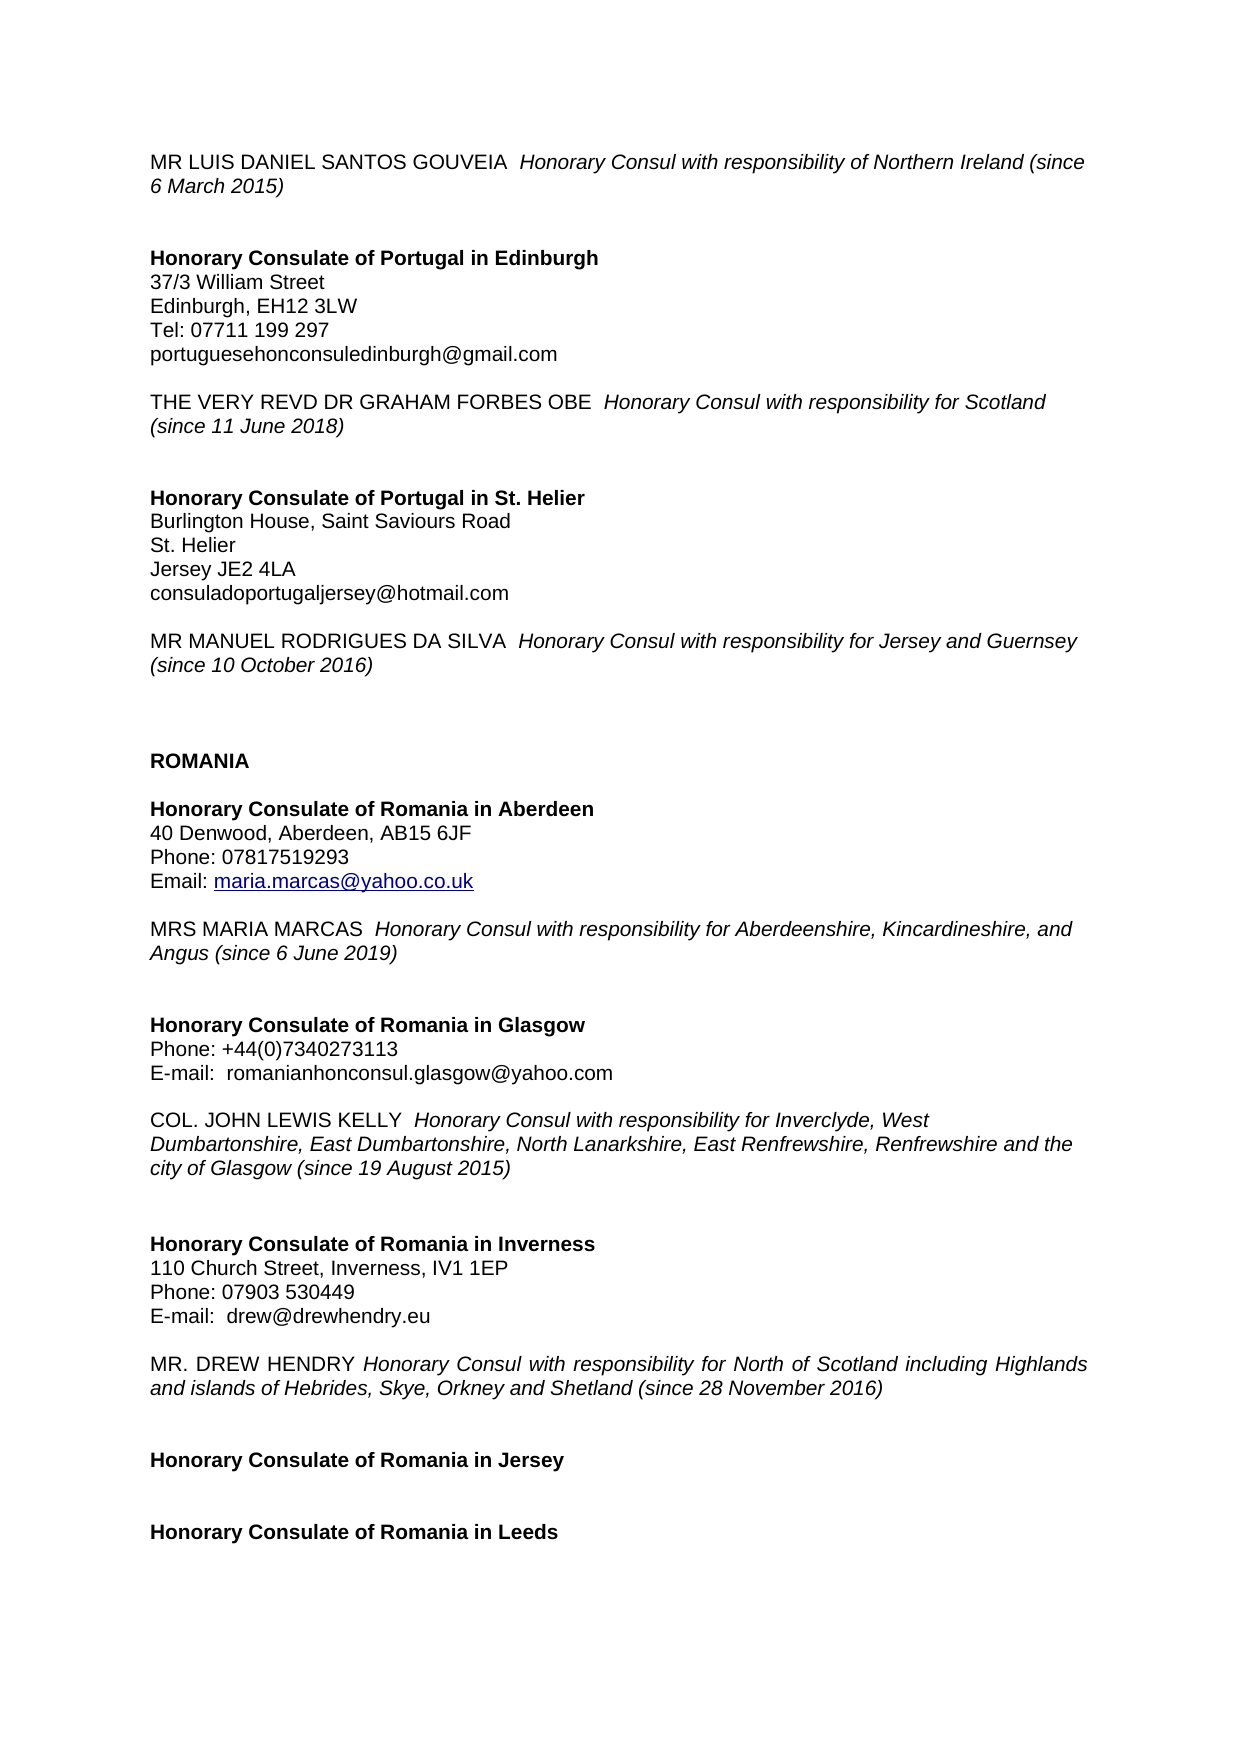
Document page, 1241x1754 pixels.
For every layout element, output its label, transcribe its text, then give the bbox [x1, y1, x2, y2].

text Phone: +44(0)7340273113 [150, 1036, 1090, 1060]
text Honorary Consulate of Portugal in Edinburgh [150, 246, 1090, 270]
text 40 Denwood, Aberdeen, AB15 6JF [150, 821, 1090, 845]
text 37/3 William Street [150, 270, 1090, 294]
text Email: maria.marcas@yahoo.co.uk [150, 869, 1090, 893]
text Honorary Consulate of Romania in Glasgow [150, 1012, 1090, 1036]
text Honorary Consulate of Portugal in St. Helier [150, 485, 1090, 509]
text E-mail: romanianhonconsul.glasgow@yahoo.com [150, 1060, 1090, 1084]
text COL. JOHN LEWIS KELLY Honorary Consul with responsibility for Inverclyde, West Dumbartonshire, East Dumbartonshire, North Lanarkshire, East Renfrewshire, Renfrewshire and the city of Glasgow (since 19 August 2015) [150, 1108, 1090, 1180]
text Tel: 07711 199 297 [150, 318, 1090, 342]
text MR. DREW HENDRY Honorary Consul with responsibility for North of Scotland including Highlands and islands of Hebrides, Skye, Orkney and Shetland (since 28 November 2016) [150, 1352, 1090, 1400]
text ROMANIA [150, 749, 1090, 773]
text E-mail: drew@drewhendry.eu [150, 1304, 1090, 1328]
text Jersey JE2 4LA [150, 557, 1090, 581]
text Burlington House, Saint Saviours Road [150, 509, 1090, 533]
text MR LUIS DANIEL SANTOS GOUVEIA Honorary Consul with responsibility of Northern Ireland (since 6 March 2015) [150, 150, 1090, 198]
text Honorary Consulate of Romania in Aberdeen [150, 797, 1090, 821]
text St. Helier [150, 533, 1090, 557]
text Edinburgh, EH12 3LW [150, 294, 1090, 318]
text Honorary Consulate of Romania in Leeds [150, 1520, 1090, 1544]
text portuguesehonconsuledinburgh@gmail.com [150, 342, 1090, 366]
text consuladoportugaljersey@hotmail.com [150, 581, 1090, 605]
text MRS MARIA MARCAS Honorary Consul with responsibility for Aberdeenshire, Kincardineshire, and Angus (since 6 June 2019) [150, 917, 1090, 964]
text MR MANUEL RODRIGUES DA SILVA Honorary Consul with responsibility for Jersey and Guernsey (since 10 October 2016) [150, 629, 1090, 677]
text Phone: 07903 530449 [150, 1280, 1090, 1304]
text Honorary Consulate of Romania in Inverness [150, 1232, 1090, 1256]
text Honorary Consulate of Romania in Jersey [150, 1448, 1090, 1472]
text 110 Church Street, Inverness, IV1 1EP [150, 1256, 1090, 1280]
text THE VERY REVD DR GRAHAM FORBES OBE Honorary Consul with responsibility for Scotland (since 11 June 2018) [150, 389, 1090, 437]
text Phone: 07817519293 [150, 845, 1090, 869]
